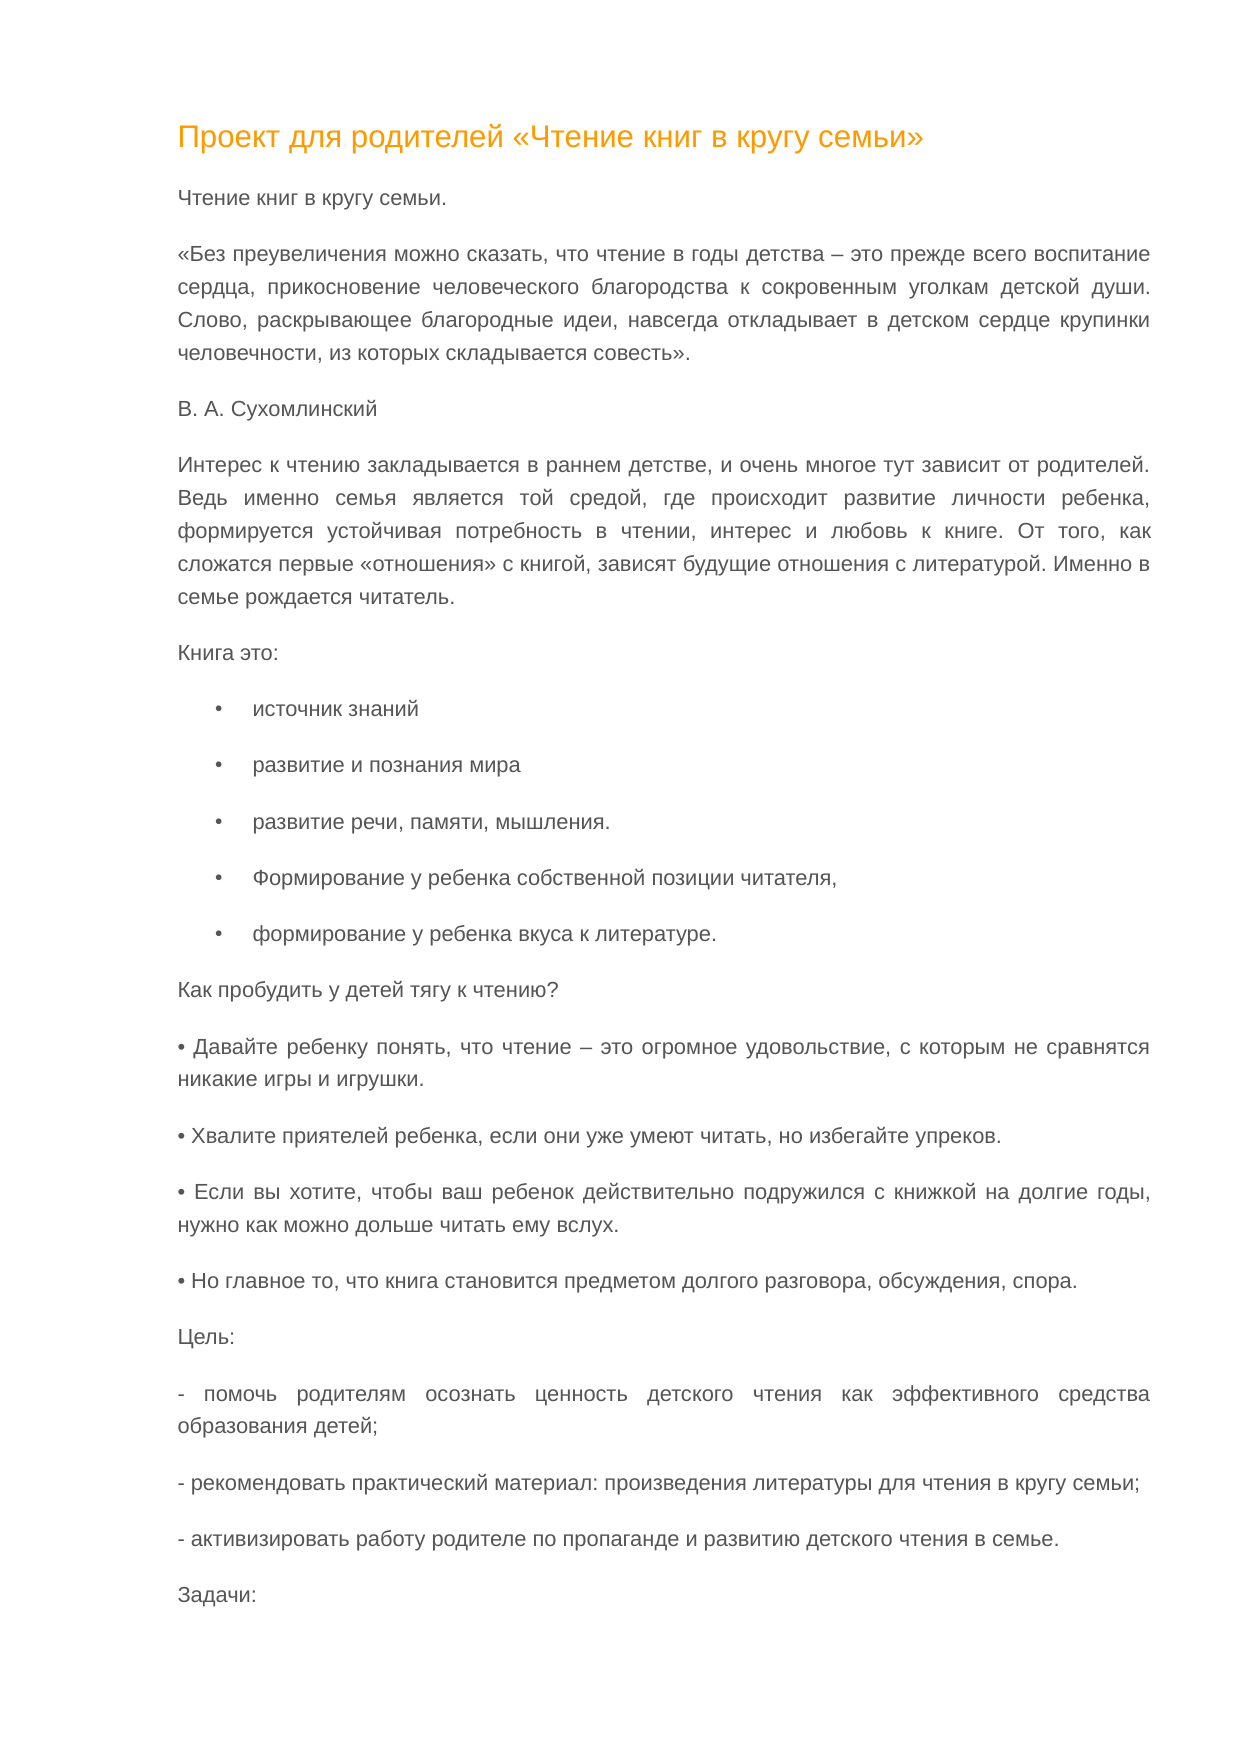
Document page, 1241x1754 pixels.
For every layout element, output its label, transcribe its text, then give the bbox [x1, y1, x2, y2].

list Формирование у ребенка собственной позиции читателя, [215, 857, 1152, 890]
text • Хвалите приятелей ребенка, если они уже умеют читать, но избегайте упреков. [177, 1115, 1152, 1148]
text Проект для родителей «Чтение книг в кругу семьи» [177, 118, 1152, 154]
text «Без преувеличения можно сказать, что чтение в годы детства – это прежде всего воспитание сердца, прикосновение человеческого благородства к сокровенным уголкам детской души. Слово, раскрывающее благородные идеи, навсегда откладывает в детском сердце крупинки человечности, из которых складывается совесть». [177, 234, 1152, 365]
text - активизировать работу родителе по пропаганде и развитию детского чтения в семье. [177, 1518, 1152, 1551]
list развитие и познания мира [215, 745, 1152, 777]
text • Если вы хотите, чтобы ваш ребенок действительно подружился с книжкой на долгие годы, нужно как можно дольше читать ему вслух. [177, 1171, 1152, 1237]
list формирование у ребенка вкуса к литературе. [215, 913, 1152, 946]
text Интерес к чтению закладывается в раннем детстве, и очень многое тут зависит от родителей. Ведь именно семья является той средой, где происходит развитие личности ребенка, формируется устойчивая потребность в чтении, интерес и любовь к книге. От того, как сложатся первые «отношения» с книгой, зависят будущие отношения с литературой. Именно в семье рождается читатель. [177, 445, 1152, 609]
text Задачи: [177, 1574, 1152, 1607]
text • Давайте ребенку понять, что чтение – это огромное удовольствие, с которым не сравнятся никакие игры и игрушки. [177, 1026, 1152, 1092]
text • Но главное то, что книга становится предметом долгого разговора, обсуждения, спора. [177, 1260, 1152, 1293]
text Книга это: [177, 632, 1152, 665]
text В. А. Сухомлинский [177, 388, 1152, 421]
text Как пробудить у детей тягу к чтению? [177, 970, 1152, 1002]
list источник знаний [215, 688, 1152, 721]
text Чтение книг в кругу семьи. [177, 177, 1152, 210]
text Цель: [177, 1317, 1152, 1349]
text - помочь родителям осознать ценность детского чтения как эффективного средства образования детей; [177, 1373, 1152, 1438]
list развитие речи, памяти, мышления. [215, 801, 1152, 834]
text - рекомендовать практический материал: произведения литературы для чтения в кругу семьи; [177, 1462, 1152, 1495]
